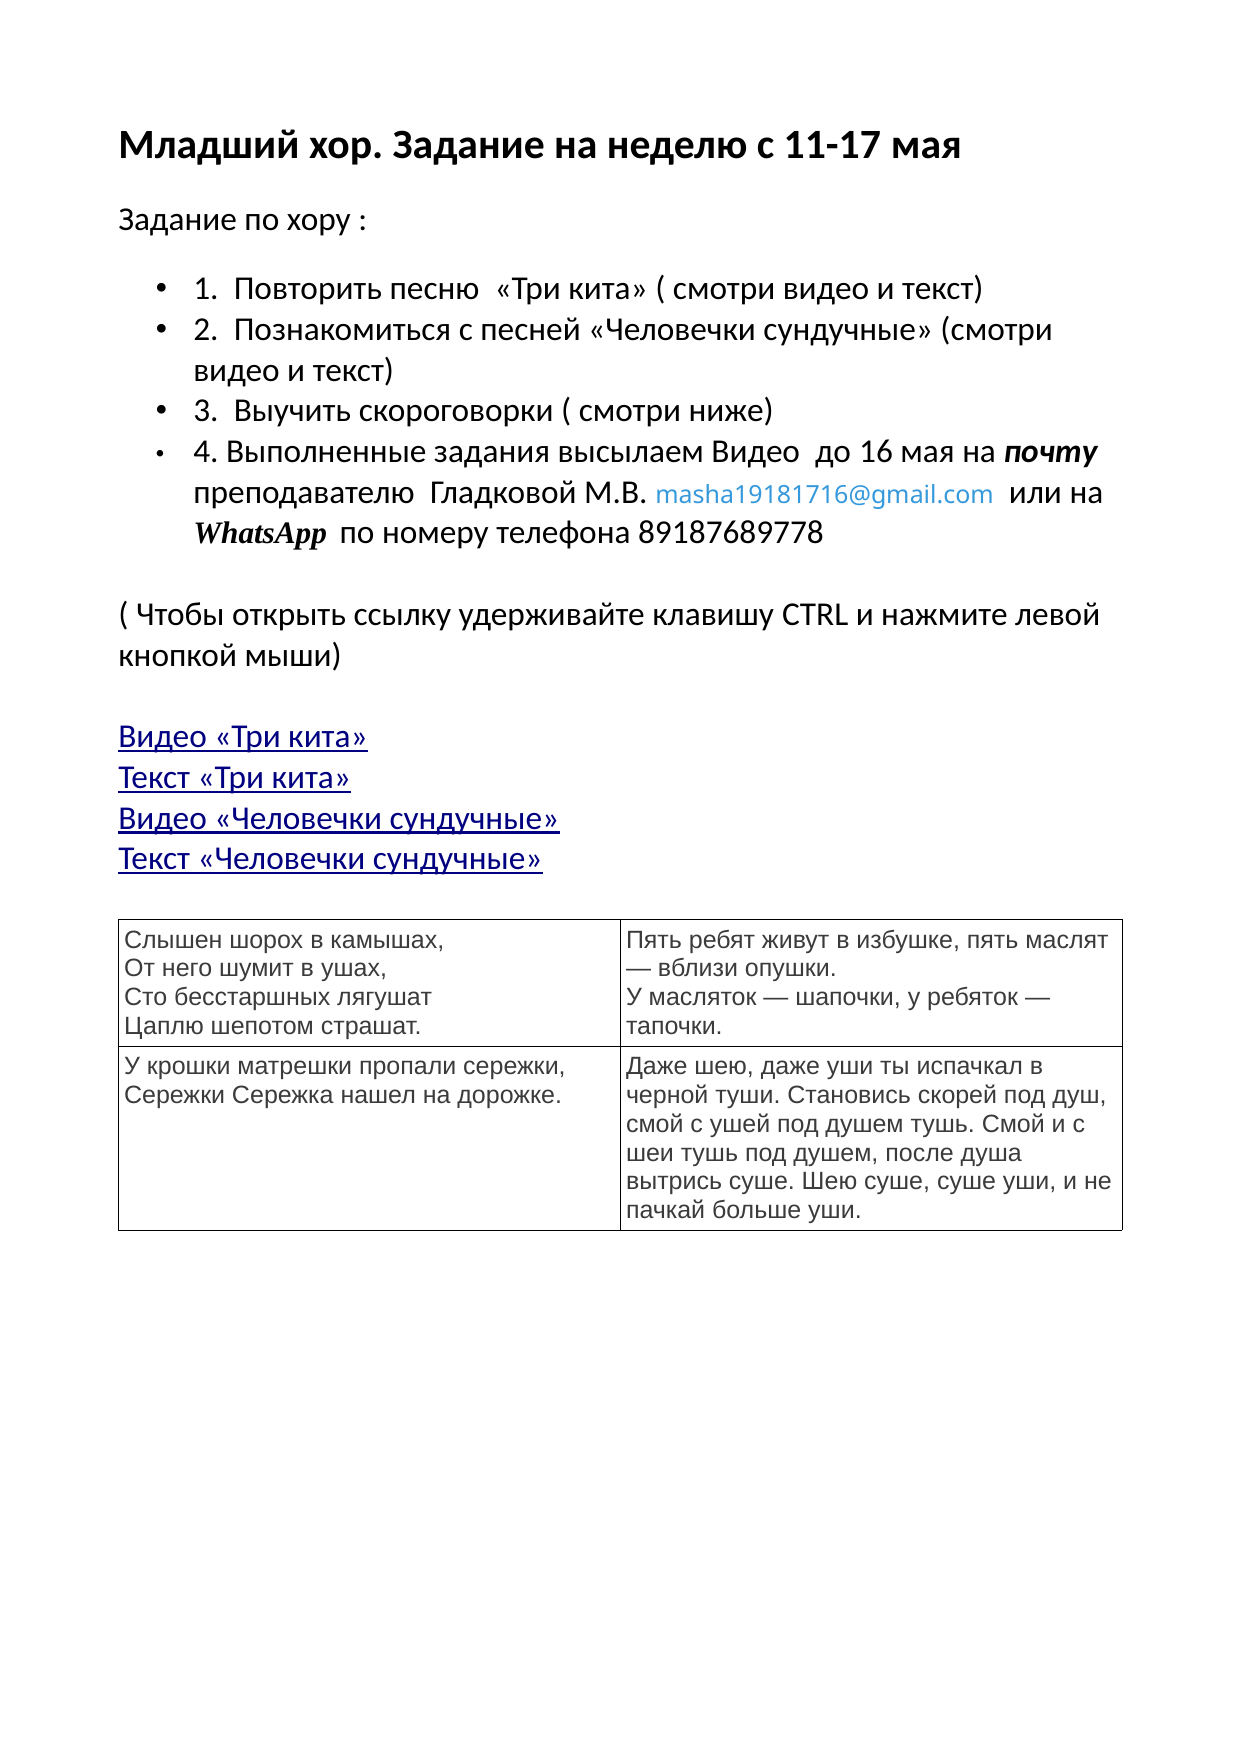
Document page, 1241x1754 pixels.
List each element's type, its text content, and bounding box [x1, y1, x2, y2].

table_cell Даже шею, даже уши ты испачкал в черной туши. Становись скорей под душ, смой с ушей под душем тушь. Смой и с шеи тушь под душем, после душа вытрись суше. Шею суше, суше уши, и не пачкай больше уши. [621, 1047, 1122, 1230]
text Задание по хору : [118, 198, 1122, 238]
text Текст «Три кита» [118, 756, 1122, 797]
list 4. Выполненные задания высылаем Видео до 16 мая на почту преподавателю Гладковой М.В. masha19181716@gmail.com или на WhatsApp по номеру телефона 89187689778 [156, 430, 1122, 552]
list 1. Повторить песню «Три кита» ( смотри видео и текст) [156, 267, 1122, 308]
text Текст «Человечки сундучные» [118, 837, 1122, 878]
text ( Чтобы открыть ссылку удерживайте клавишу CTRL и нажмите левой кнопкой мыши) [118, 593, 1122, 674]
text Видео «Три кита» [118, 715, 1122, 756]
table_header Слышен шорох в камышах, От него шумит в ушах, Сто бесстаршных лягушат Цаплю шепотом страшат. [119, 920, 620, 1046]
table_header Пять ребят живут в избушке, пять маслят — вблизи опушки. У масляток — шапочки, у ребяток — тапочки. [621, 920, 1122, 1046]
list 2. Познакомиться с песней «Человечки сундучные» (смотри видео и текст) [156, 308, 1122, 389]
table_cell У крошки матрешки пропали сережки, Сережки Сережка нашел на дорожке. [119, 1047, 620, 1230]
text Видео «Человечки сундучные» [118, 797, 1122, 837]
list 3. Выучить скороговорки ( смотри ниже) [156, 389, 1122, 430]
text Младший хор. Задание на неделю с 11-17 мая [118, 118, 1122, 169]
